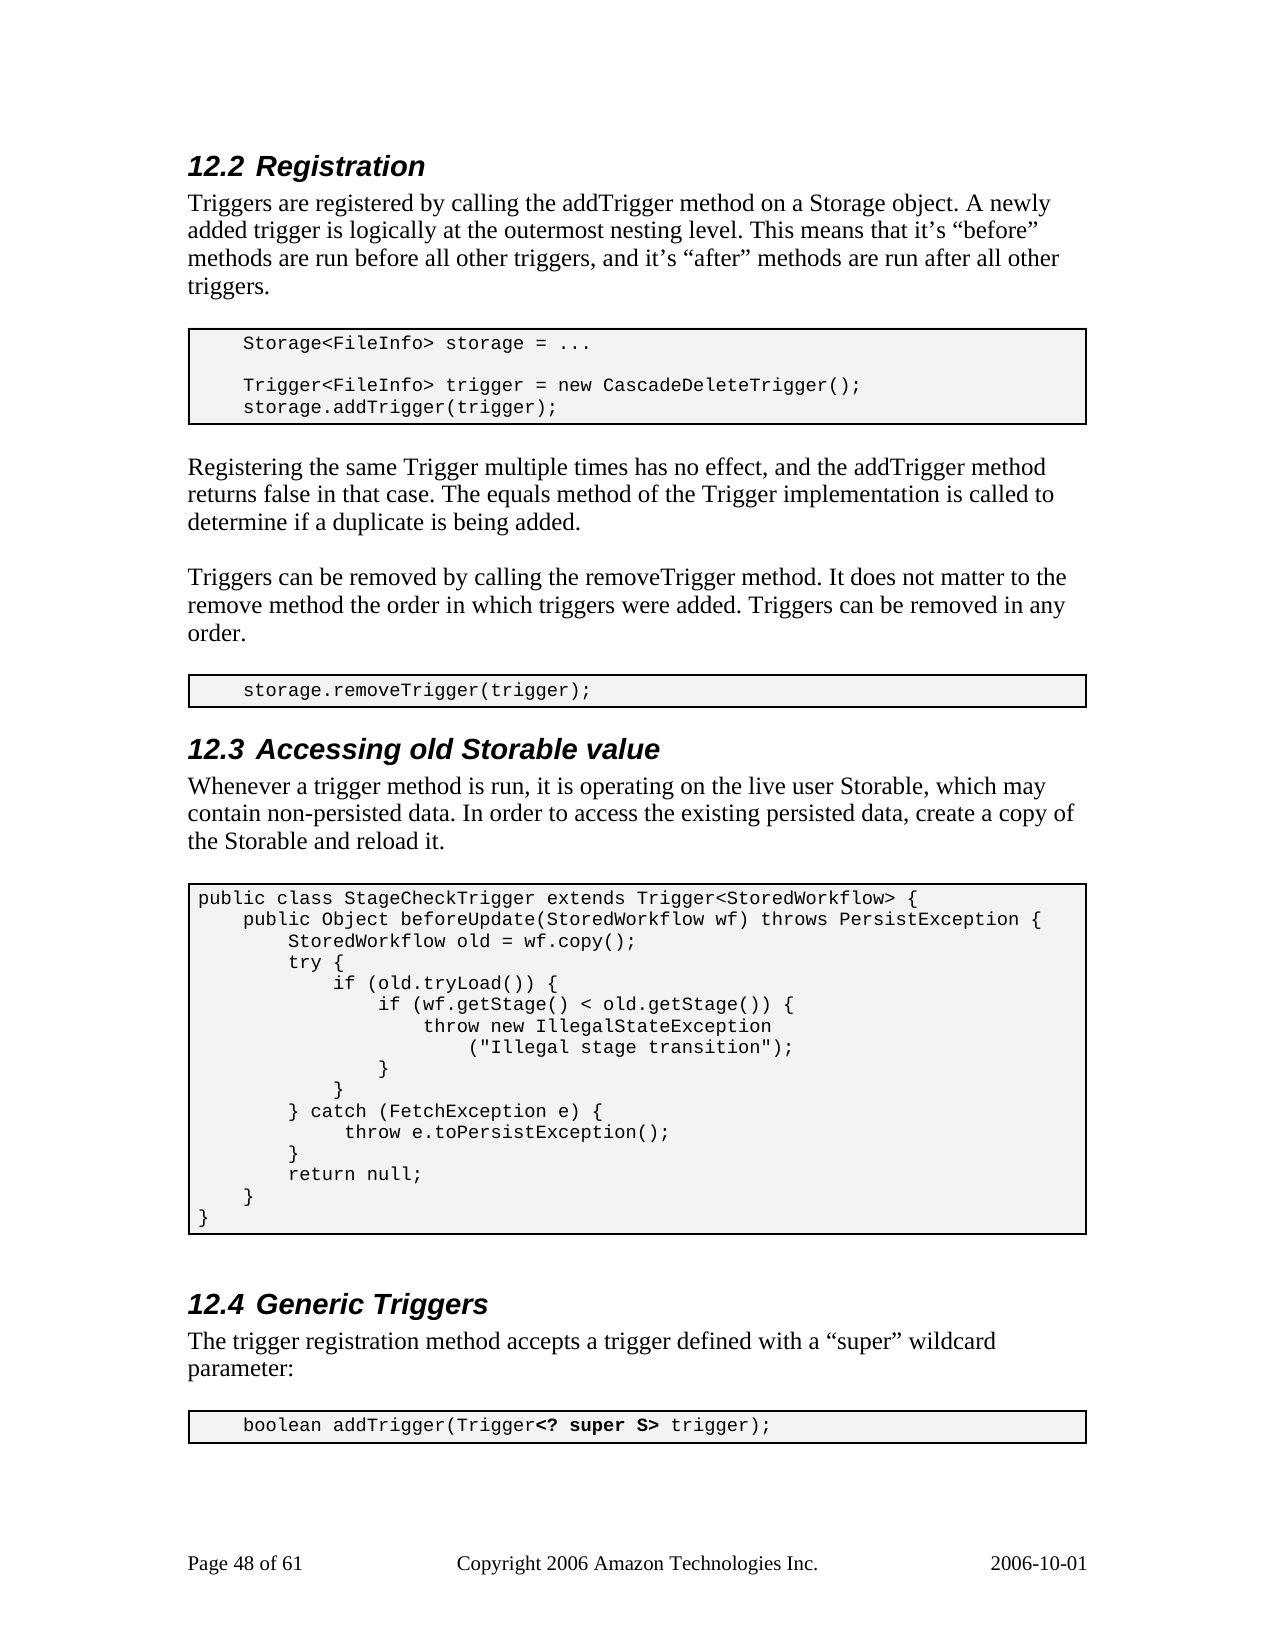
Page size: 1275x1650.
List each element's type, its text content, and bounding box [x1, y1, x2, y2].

text } [190, 1201, 1085, 1233]
text } [190, 1138, 1085, 1159]
text throw new IllegalStateException [190, 1010, 1085, 1031]
text } [190, 1053, 1085, 1074]
text public Object beforeUpdate(StoredWorkflow wf) throws PersistException { [190, 904, 1085, 925]
subtitle Generic Triggers [187, 1288, 1087, 1321]
text boolean addTrigger(Trigger<? super S> trigger); [190, 1412, 1085, 1442]
subtitle Registration [187, 150, 1087, 183]
text storage.removeTrigger(trigger); [190, 676, 1085, 706]
text Trigger<FileInfo> trigger = new CascadeDeleteTrigger(); [190, 370, 1085, 391]
text The trigger registration method accepts a trigger defined with a “super” wildcard parameter: [187, 1327, 1087, 1382]
text } catch (FetchException e) { [190, 1095, 1085, 1116]
text } [190, 1180, 1085, 1201]
text try { [190, 946, 1085, 968]
text public class StageCheckTrigger extends Trigger<StoredWorkflow> { [190, 885, 1085, 904]
subtitle Accessing old Storable value [187, 733, 1087, 766]
text throw e.toPersistException(); [190, 1116, 1085, 1138]
text return null; [190, 1159, 1085, 1180]
text Whenever a trigger method is run, it is operating on the live user Storable, which may contain non-persisted data. In order to access the existing persisted data, create a copy of the Storable and reload it. [187, 772, 1087, 855]
text StoredWorkflow old = wf.copy(); [190, 925, 1085, 946]
text } [190, 1074, 1085, 1095]
text storage.addTrigger(trigger); [190, 391, 1085, 423]
text ("Illegal stage transition"); [190, 1031, 1085, 1053]
text Registering the same Trigger multiple times has no effect, and the addTrigger method returns false in that case. The equals method of the Trigger implementation is called to determine if a duplicate is being added. [187, 453, 1087, 536]
text if (wf.getStage() < old.getStage()) { [190, 989, 1085, 1010]
text if (old.tryLoad()) { [190, 968, 1085, 989]
text Storage<FileInfo> storage = ... [190, 330, 1085, 349]
text Triggers can be removed by calling the removeTrigger method. It does not matter to the remove method the order in which triggers were added. Triggers can be removed in any order. [187, 563, 1087, 647]
text Triggers are registered by calling the addTrigger method on a Storage object. A newly added trigger is logically at the outermost nesting level. This means that it’s “before” methods are run before all other triggers, and it’s “after” methods are run after all other triggers. [187, 189, 1087, 300]
